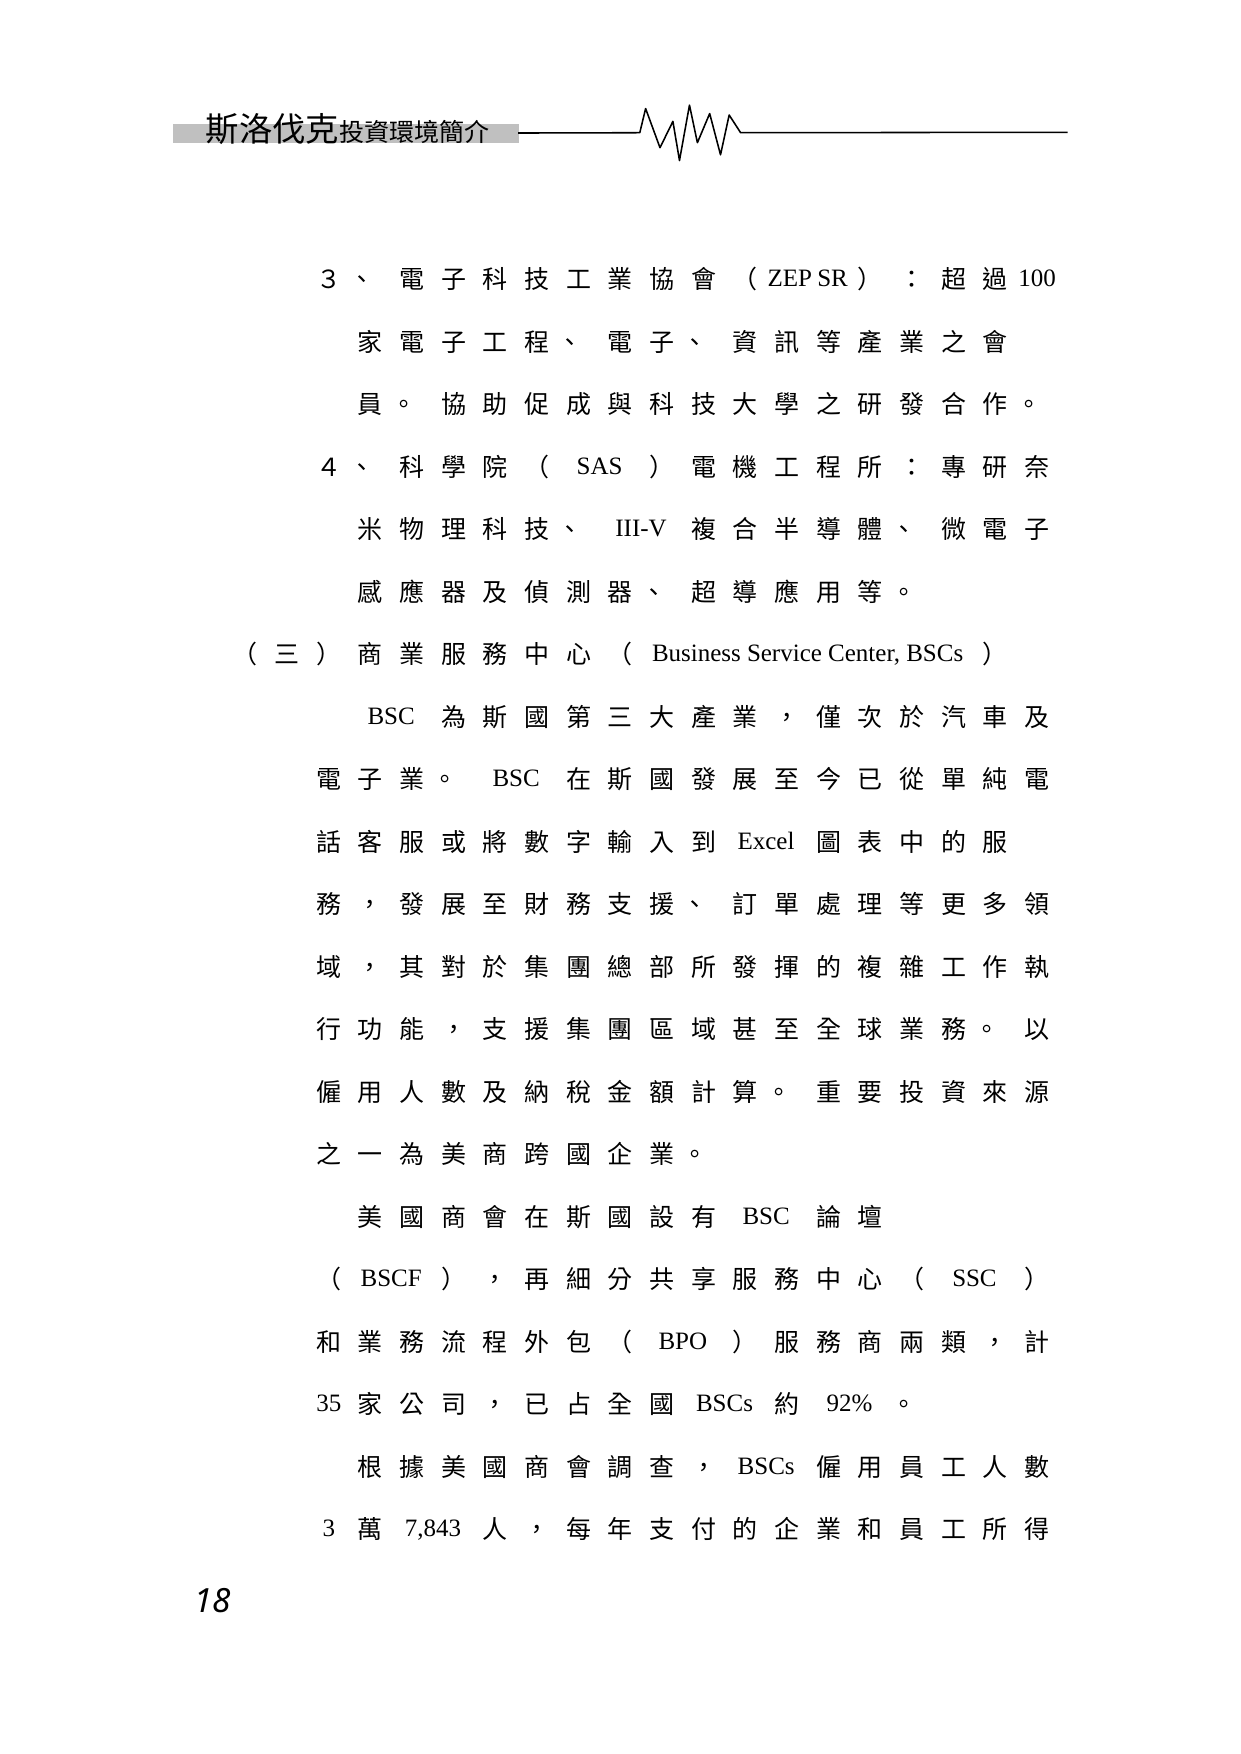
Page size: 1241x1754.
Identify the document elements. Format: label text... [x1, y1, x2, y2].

text BSC為斯國第三大產業，僅次於汽車及電子業。BSC在斯國發展至今已從單純電話客服或將數字輸入到Excel圖表中的服務，發展至財務支援、訂單處理等更多領域，其對於集團總部所發揮的複雜工作執行功能，支援集團區域甚至全球業務。以僱用人數及納稅金額計算。重要投資來源之一為美商跨國企業。 [281, 674, 1058, 1174]
text ３、電子科技工業協會（ZEP SR）：超過100家電子工程、電子、資訊等產業之會員。協助促成與科技大學之研發合作。 [281, 236, 1058, 424]
text （三）商業服務中心（Business Service Center, BSCs） [207, 611, 1058, 674]
text 根據美國商會調查，BSCs僱用員工人數3萬7,843人，每年支付的企業和員工所得 [281, 1424, 1058, 1549]
text 美國商會在斯國設有BSC論壇（BSCF），再細分共享服務中心（SSC）和業務流程外包（BPO）服務商兩類，計35家公司，已占全國BSCs約92%。 [281, 1174, 1058, 1424]
text ４、科學院（SAS）電機工程所：專研奈米物理科技、III-V複合半導體、微電子感應器及偵測器、超導應用等。 [281, 424, 1058, 611]
